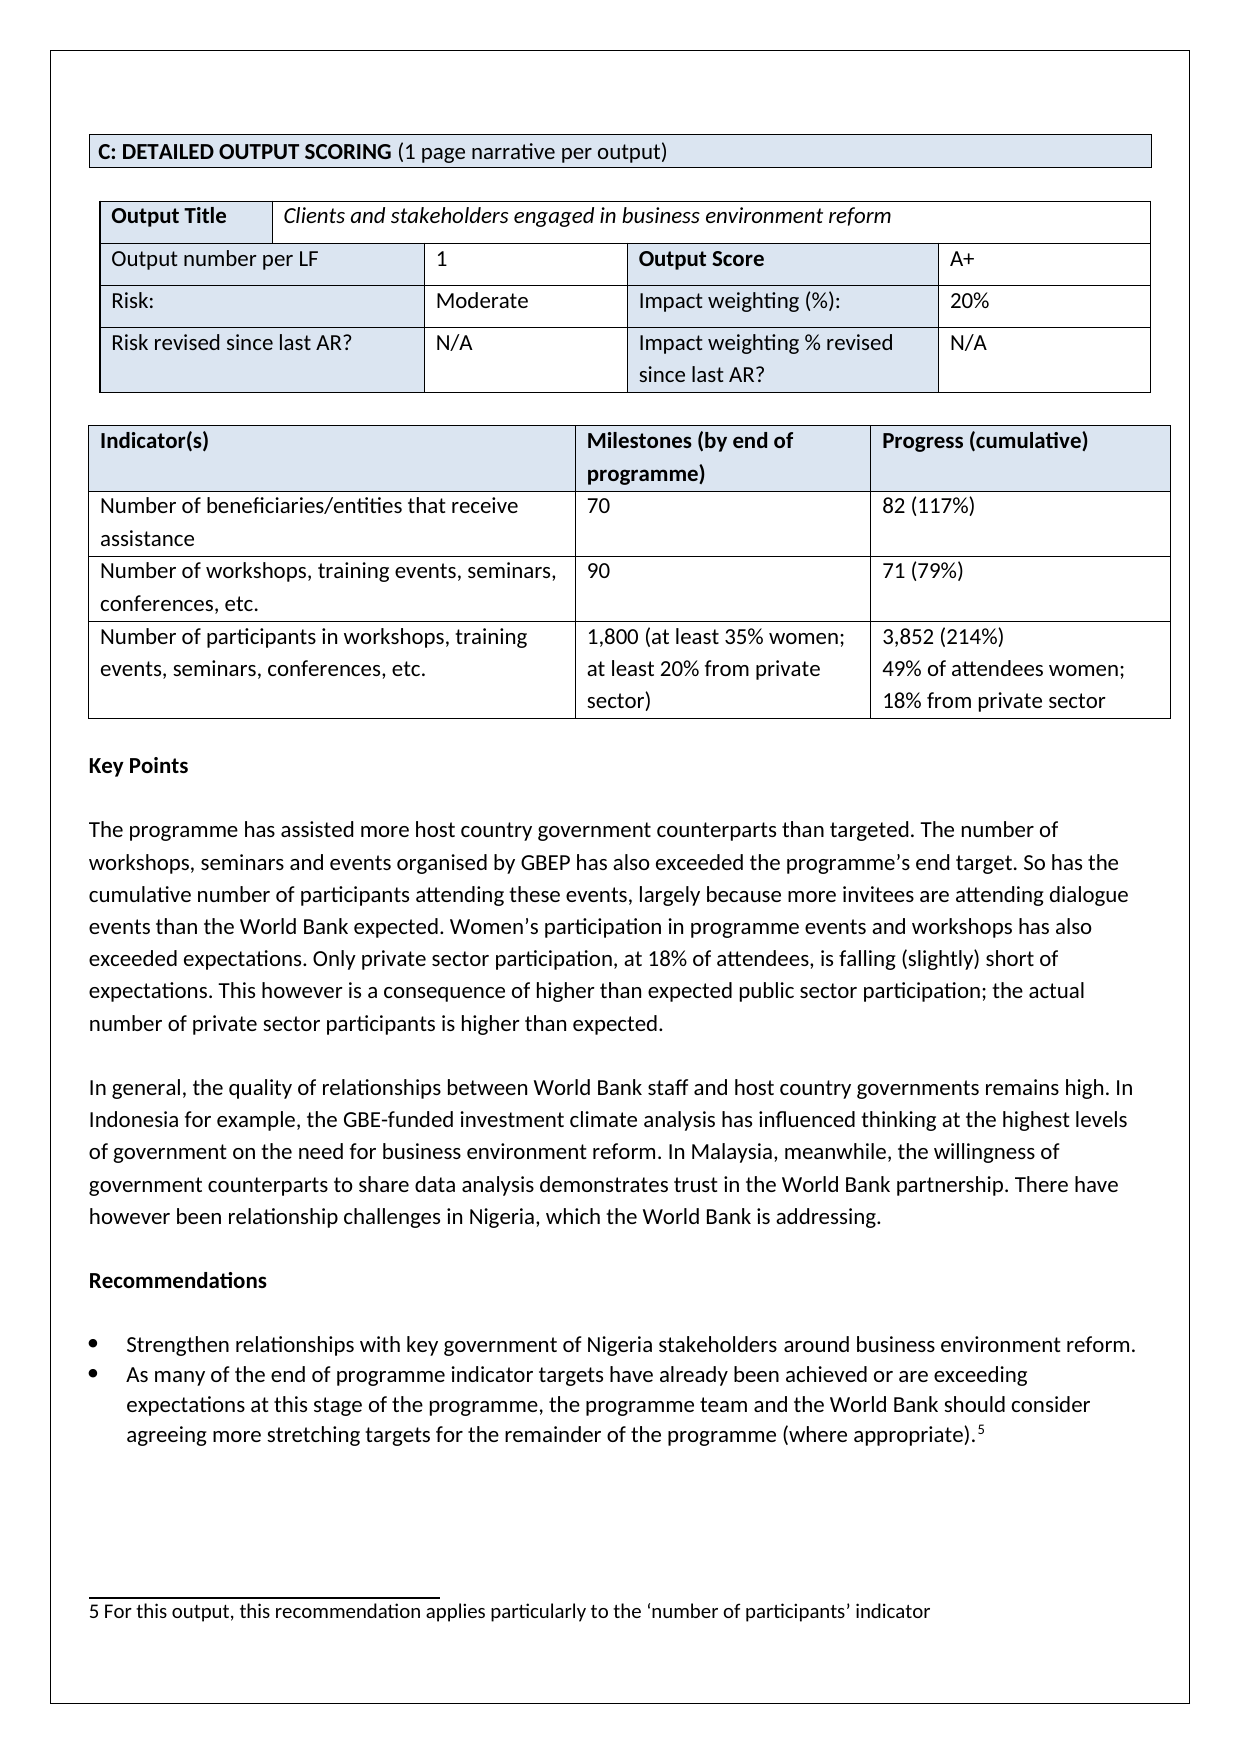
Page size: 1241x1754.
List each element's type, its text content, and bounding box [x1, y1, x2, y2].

table_cell 3,852 (214%) 49% of attendees women; 18% from private sector [871, 622, 1170, 718]
table_cell 71 (79%) [871, 557, 1170, 621]
table_cell N/A [939, 328, 1150, 392]
text The programme has assisted more host country government counterparts than targeted. The number of workshops, seminars and events organised by GBEP has also exceeded the programme’s end target. So has the cumulative number of participants attending these events, largely because more invitees are attending dialogue events than the World Bank expected. Women’s participation in programme events and workshops has also exceeded expectations. Only private sector participation, at 18% of attendees, is falling (slightly) short of expectations. This however is a consequence of higher than expected public sector participation; the actual number of private sector participants is higher than expected. [89, 816, 1152, 1037]
table_cell 1,800 (at least 35% women; at least 20% from private sector) [576, 622, 870, 718]
table_cell Number of participants in workshops, training events, seminars, conferences, etc. [89, 622, 575, 718]
table_cell Number of beneficiaries/entities that receive assistance [89, 492, 575, 556]
list For this output, this recommendation applies particularly to the ‘number of participants’ indicator [89, 1598, 1152, 1623]
table_cell A+ [939, 244, 1150, 285]
subtitle C: DETAILED OUTPUT SCORING (1 page narrative per output) [90, 135, 1151, 167]
text Key Points [89, 751, 1152, 779]
table_header Indicator(s) [89, 426, 575, 491]
table_cell Impact weighting (%): [628, 286, 938, 327]
table_cell 20% [939, 286, 1150, 327]
table_cell Number of workshops, training events, seminars, conferences, etc. [89, 557, 575, 621]
text In general, the quality of relationships between World Bank staff and host country governments remains high. In Indonesia for example, the GBE-funded investment climate analysis has influenced thinking at the highest levels of government on the need for business environment reform. In Malaysia, meanwhile, the willingness of government counterparts to share data analysis demonstrates trust in the World Bank partnership. There have however been relationship challenges in Nigeria, which the World Bank is addressing. [89, 1073, 1152, 1230]
table_cell Impact weighting % revised since last AR? [628, 328, 938, 392]
table_header Milestones (by end of programme) [576, 426, 870, 491]
table_cell Moderate [425, 286, 627, 327]
list Strengthen relationships with key government of Nigeria stakeholders around business environment reform. [89, 1331, 1152, 1359]
table_cell 82 (117%) [871, 492, 1170, 556]
table_cell Risk: [101, 286, 424, 327]
table_header Output Title [101, 202, 272, 243]
table_cell Output number per LF [101, 244, 424, 285]
table_header Clients and stakeholders engaged in business environment reform [273, 202, 1150, 243]
table_cell N/A [425, 328, 627, 392]
table_cell 90 [576, 557, 870, 621]
table_cell Risk revised since last AR? [101, 328, 424, 392]
text Recommendations [89, 1266, 1152, 1294]
table_cell 70 [576, 492, 870, 556]
table_header Progress (cumulative) [871, 426, 1170, 491]
table_cell Output Score [628, 244, 938, 285]
list As many of the end of programme indicator targets have already been achieved or are exceeding expectations at this stage of the programme, the programme team and the World Bank should consider agreeing more stretching targets for the remainder of the programme (where appropriate). [89, 1361, 1152, 1448]
table_cell 1 [425, 244, 627, 285]
